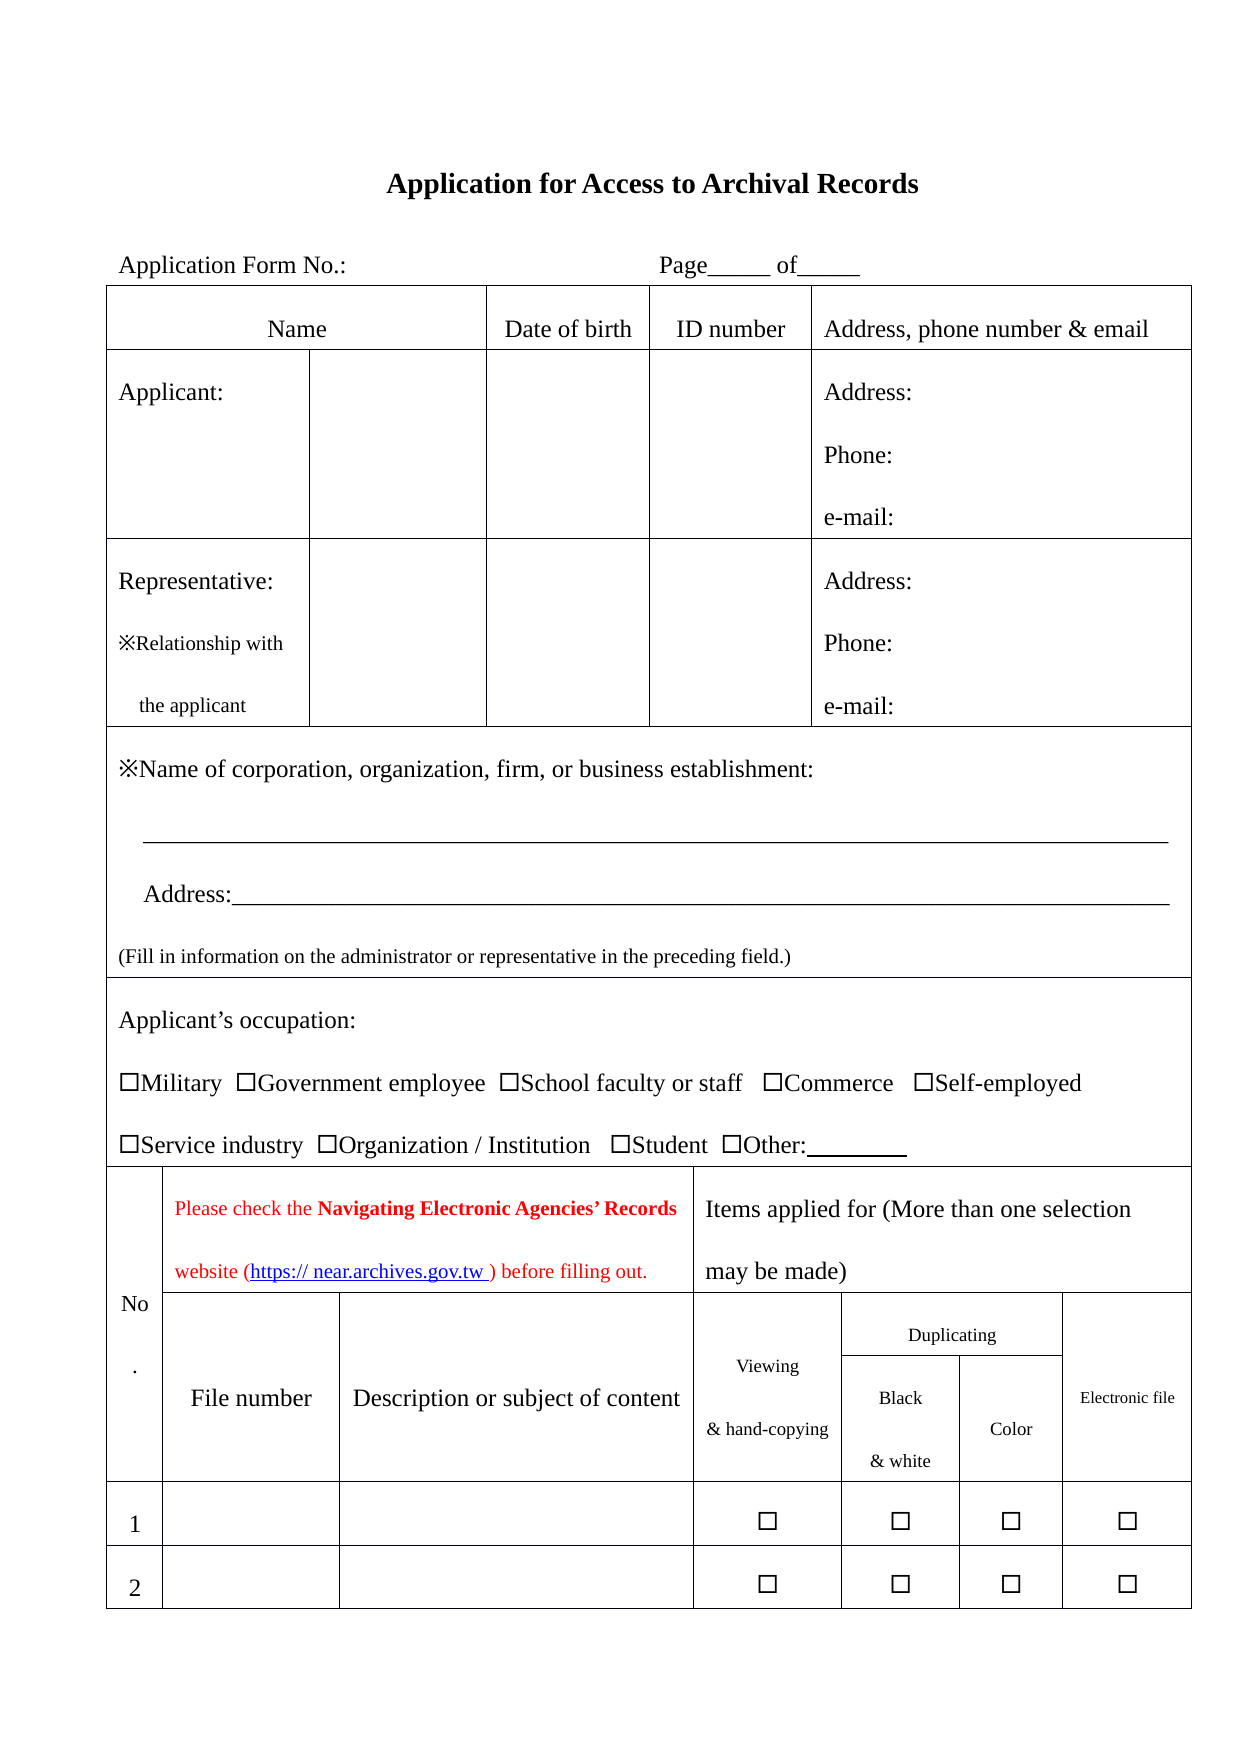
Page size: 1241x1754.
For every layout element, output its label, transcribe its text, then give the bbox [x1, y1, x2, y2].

table_cell Duplicating [842, 1293, 1062, 1355]
table_header ID number [650, 286, 811, 349]
table_cell [487, 350, 649, 537]
text Application Form No.: Page_____ of_____ [118, 223, 1181, 285]
table_header Address, phone number & email [812, 286, 1191, 349]
table_cell [163, 1546, 339, 1608]
table_cell File number [163, 1293, 339, 1481]
table_cell  [842, 1546, 959, 1608]
table_cell  [842, 1482, 959, 1545]
table_cell  [694, 1482, 841, 1545]
table_cell [310, 539, 486, 726]
text Application for Access to Archival Records [30, 142, 1240, 204]
table_cell Viewing & hand-copying [694, 1293, 841, 1481]
table_cell [163, 1482, 339, 1545]
table_cell Representative: ※Relationship with the applicant [107, 539, 309, 726]
table_cell [650, 350, 811, 537]
table_cell No. [107, 1167, 162, 1481]
table_cell Applicant: [107, 350, 309, 537]
table_cell  [960, 1546, 1062, 1608]
table_cell [310, 350, 486, 537]
table_cell Address: Phone: e-mail: [812, 539, 1191, 726]
table_cell Please check the Navigating Electronic Agencies’ Records website (https:// near.archives.gov.tw ) before filling out. [163, 1167, 693, 1292]
table_cell  [1063, 1546, 1191, 1608]
table_cell Description or subject of content [340, 1293, 693, 1481]
table_cell  [1063, 1482, 1191, 1545]
table_cell 1 [107, 1482, 162, 1545]
table_cell [340, 1482, 693, 1545]
table_cell Black & white [842, 1356, 959, 1481]
table_cell Items applied for (More than one selection may be made) [694, 1167, 1191, 1292]
table_cell [487, 539, 649, 726]
table_cell [650, 539, 811, 726]
table_cell Address: Phone: e-mail: [812, 350, 1191, 537]
table_cell Color [960, 1356, 1062, 1481]
table_header Date of birth [487, 286, 649, 349]
table_cell 2 [107, 1546, 162, 1608]
table_cell  [694, 1546, 841, 1608]
table_cell Applicant’s occupation: Military Government employee School faculty or staff Commerce Self-employed Service industry Organization / Institution Student Other: [107, 978, 1191, 1166]
table_cell ※Name of corporation, organization, firm, or business establishment: __________________________________________________________________________________ Address:___________________________________________________________________________ (Fill in information on the administrator or representative in the preceding field.) [107, 727, 1191, 977]
table_cell  [960, 1482, 1062, 1545]
table_cell [340, 1546, 693, 1608]
table_cell Electronic file [1063, 1293, 1191, 1481]
table_header Name [107, 286, 486, 349]
